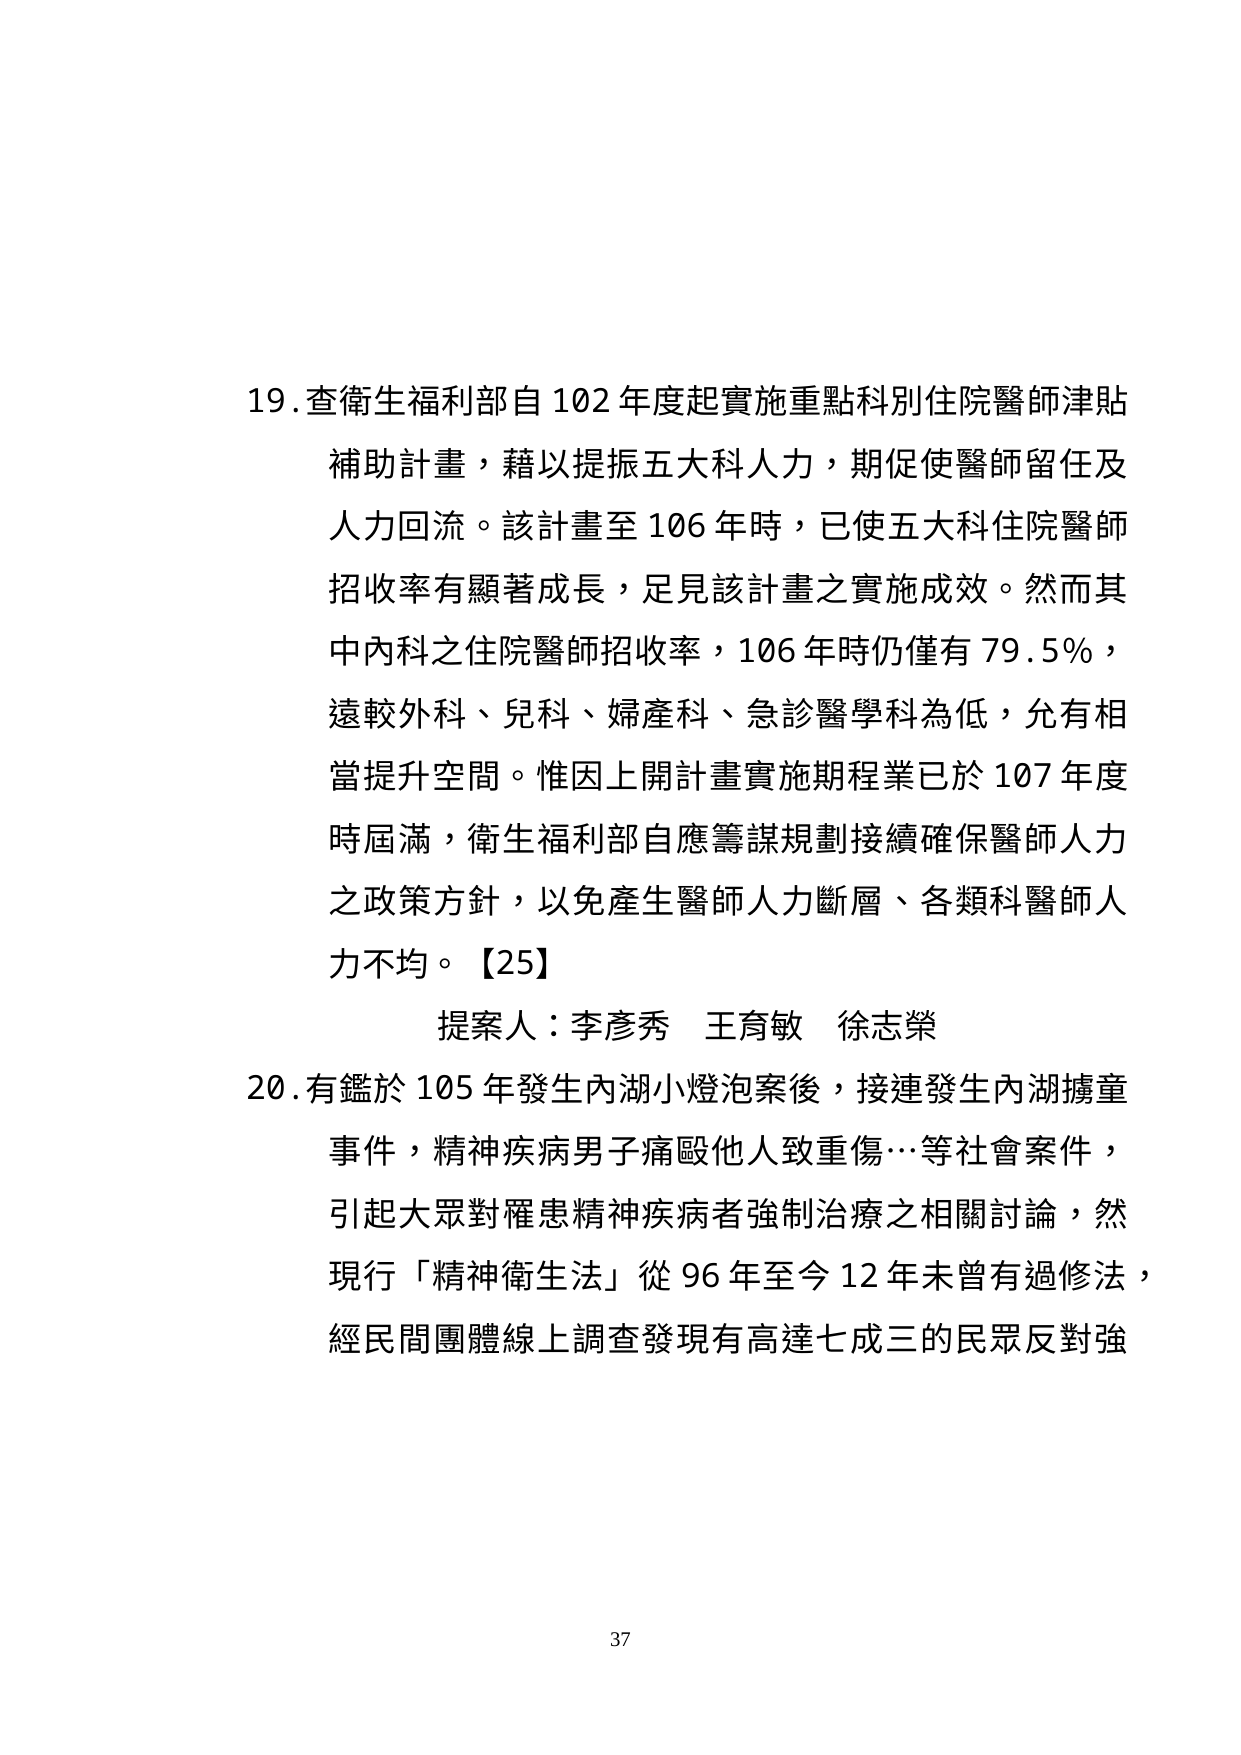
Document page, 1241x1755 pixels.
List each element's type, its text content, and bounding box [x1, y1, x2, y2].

list 查衛生福利部自102年度起實施重點科別住院醫師津貼補助計畫，藉以提振五大科人力，期促使醫師留任及人力回流。該計畫至106年時，已使五大科住院醫師招收率有顯著成長，足見該計畫之實施成效。然而其中內科之住院醫師招收率，106年時仍僅有79.5％，遠較外科、兒科、婦產科、急診醫學科為低，允有相當提升空間。惟因上開計畫實施期程業已於107年度時屆滿，衛生福利部自應籌謀規劃接續確保醫師人力之政策方針，以免產生醫師人力斷層、各類科醫師人力不均。【25】 [246, 358, 1128, 983]
text 提案人：李彥秀 王育敏 徐志榮 [437, 983, 1128, 1045]
list 有鑑於105年發生內湖小燈泡案後，接連發生內湖擄童事件，精神疾病男子痛毆他人致重傷…等社會案件，引起大眾對罹患精神疾病者強制治療之相關討論，然現行「精神衛生法」從96年至今12年未曾有過修法，經民間團體線上調查發現有高達七成三的民眾反對強制住院治療改由法院審理。顯見就罹患精神疾病者強制治療的制度，社會存有許多不同意見。經衛生福利部說明，該部已邀請司法院、專家學者及民間團體召開會議討論，爰請儘速提出「精神衛生法」修法版本，以提升社區精神病患者照護品質。【27】 [246, 1045, 1128, 1358]
